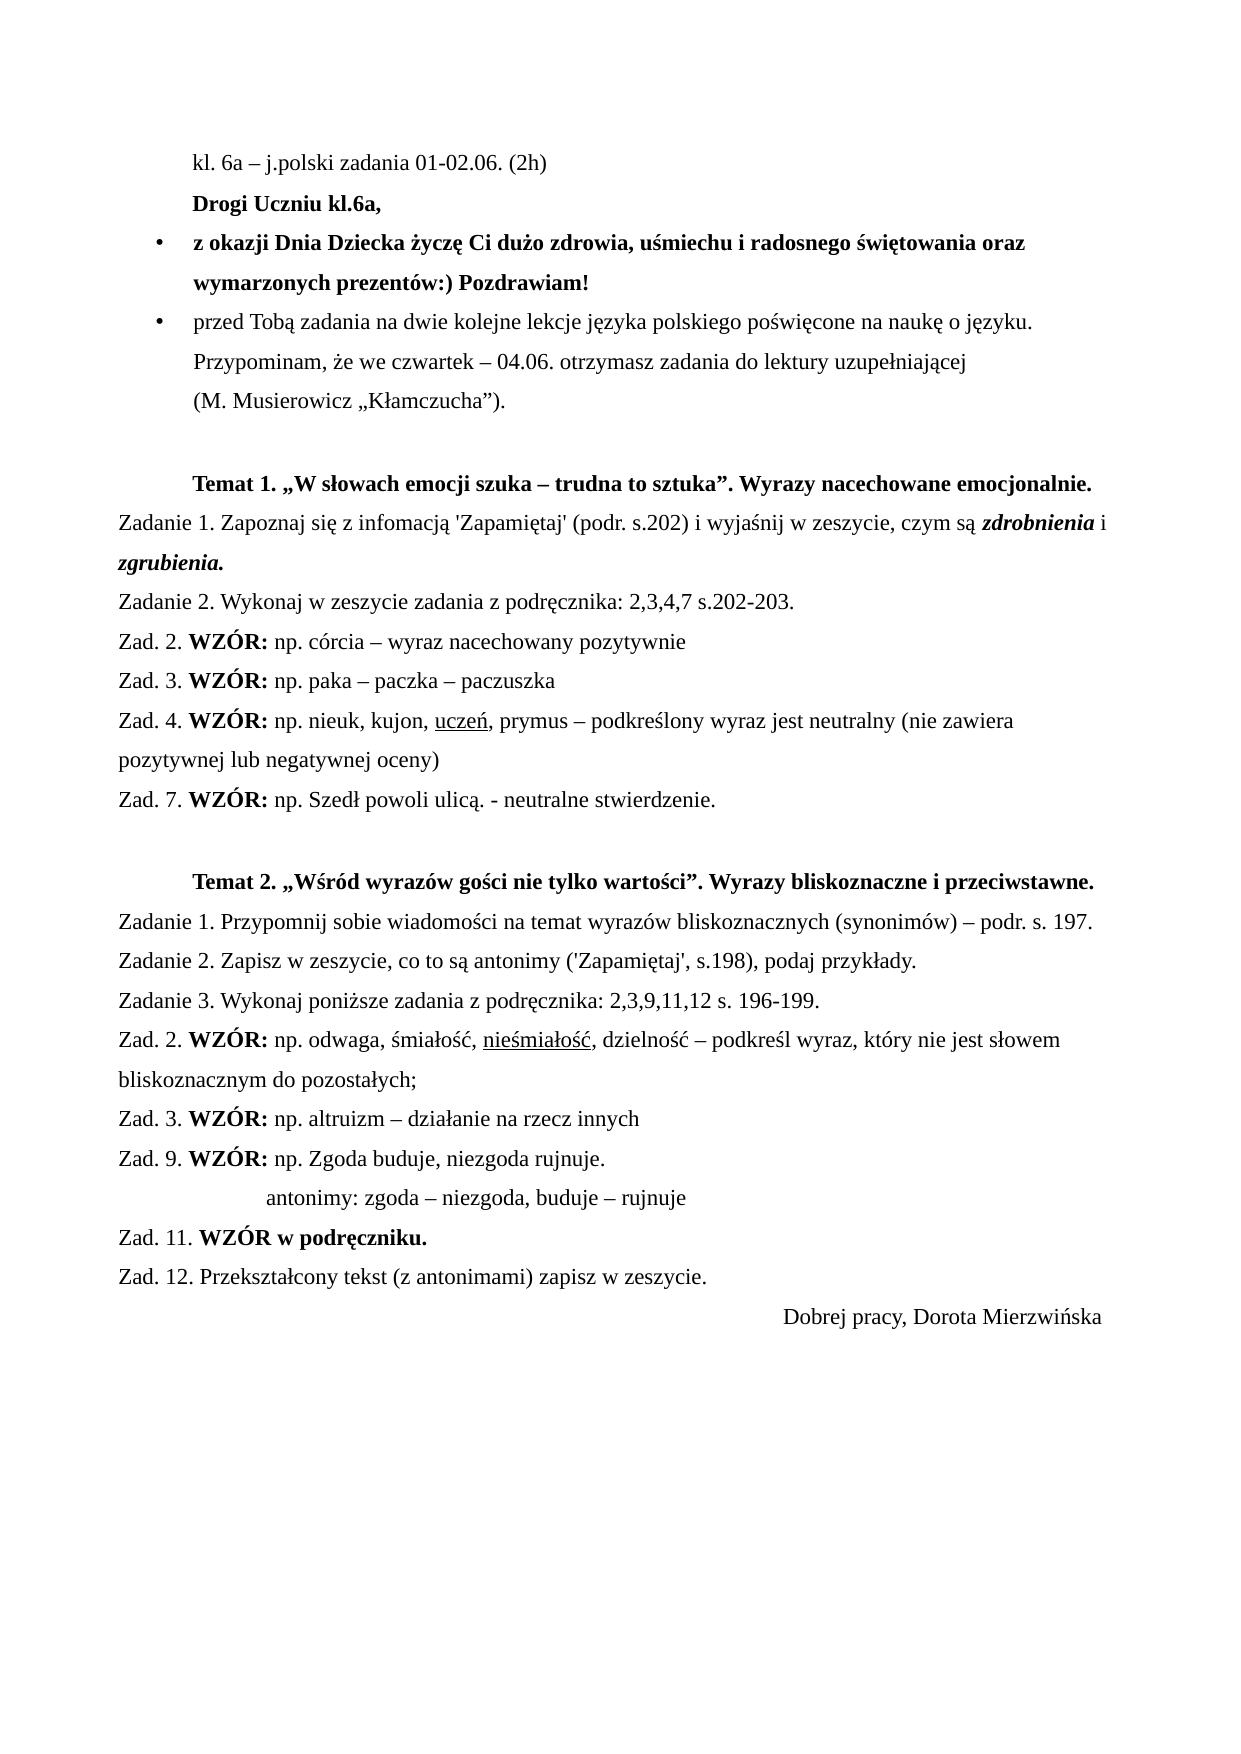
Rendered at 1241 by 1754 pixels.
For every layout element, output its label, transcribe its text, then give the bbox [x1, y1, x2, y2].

text Temat 1. „W słowach emocji szuka – trudna to sztuka”. Wyrazy nacechowane emocjonalnie. [118, 470, 1122, 496]
text Zad. 7. WZÓR: np. Szedł powoli ulicą. - neutralne stwierdzenie. [118, 786, 1122, 812]
text Zad. 4. WZÓR: np. nieuk, kujon, uczeń, prymus – podkreślony wyraz jest neutralny (nie zawiera pozytywnej lub negatywnej oceny) [118, 707, 1122, 773]
text Zad. 11. WZÓR w podręczniku. [118, 1224, 1122, 1250]
text Zadanie 1. Zapoznaj się z infomacją 'Zapamiętaj' (podr. s.202) i wyjaśnij w zeszycie, czym są zdrobnienia i zgrubienia. [118, 509, 1122, 575]
text Zadanie 2. Zapisz w zeszycie, co to są antonimy ('Zapamiętaj', s.198), podaj przykłady. [118, 947, 1122, 974]
text Zad. 3. WZÓR: np. paka – paczka – paczuszka [118, 667, 1122, 694]
list (M. Musierowicz „Kłamczucha”). [156, 387, 1122, 414]
list przed Tobą zadania na dwie kolejne lekcje języka polskiego poświęcone na naukę o języku. Przypominam, że we czwartek – 04.06. otrzymasz zadania do lektury uzupełniającej [156, 308, 1122, 374]
text Zad. 2. WZÓR: np. odwaga, śmiałość, nieśmiałość, dzielność – podkreśl wyraz, który nie jest słowem bliskoznacznym do pozostałych; [118, 1026, 1122, 1092]
text Zad. 2. WZÓR: np. córcia – wyraz nacechowany pozytywnie [118, 628, 1122, 654]
text Zad. 3. WZÓR: np. altruizm – działanie na rzecz innych [118, 1105, 1122, 1132]
text Zad. 12. Przekształcony tekst (z antonimami) zapisz w zeszycie. [118, 1263, 1122, 1289]
text kl. 6a – j.polski zadania 01-02.06. (2h) [118, 147, 1122, 176]
text Zad. 9. WZÓR: np. Zgoda buduje, niezgoda rujnuje. [118, 1145, 1122, 1171]
text Zadanie 1. Przypomnij sobie wiadomości na temat wyrazów bliskoznacznych (synonimów) – podr. s. 197. [118, 908, 1122, 934]
text antonimy: zgoda – niezgoda, buduje – rujnuje [118, 1184, 1122, 1211]
text Drogi Uczniu kl.6a, [118, 190, 1122, 216]
list z okazji Dnia Dziecka życzę Ci dużo zdrowia, uśmiechu i radosnego świętowania oraz wymarzonych prezentów:) Pozdrawiam! [156, 229, 1122, 295]
text Dobrej pracy, Dorota Mierzwińska [118, 1303, 1122, 1329]
text Temat 2. „Wśród wyrazów gości nie tylko wartości”. Wyrazy bliskoznaczne i przeciwstawne. [118, 868, 1122, 895]
text Zadanie 3. Wykonaj poniższe zadania z podręcznika: 2,3,9,11,12 s. 196-199. [118, 987, 1122, 1013]
text Zadanie 2. Wykonaj w zeszycie zadania z podręcznika: 2,3,4,7 s.202-203. [118, 588, 1122, 615]
